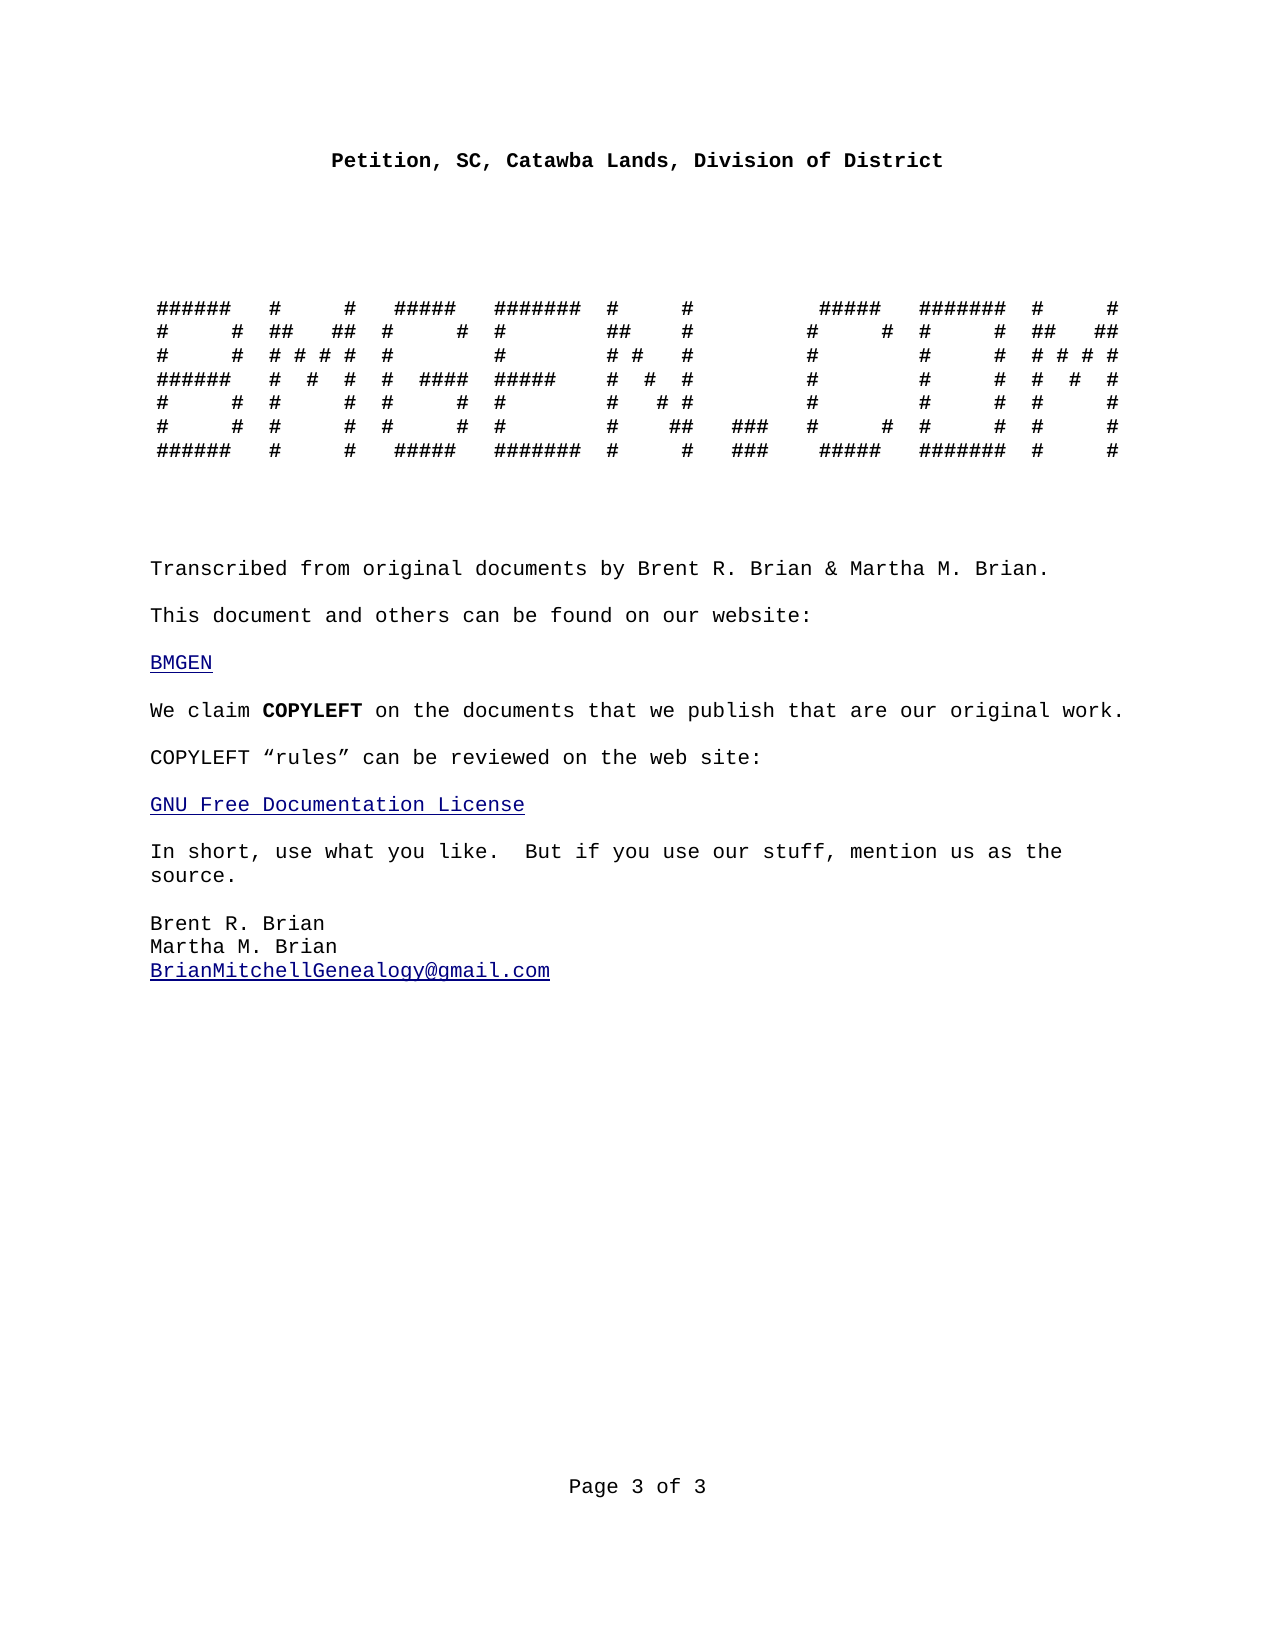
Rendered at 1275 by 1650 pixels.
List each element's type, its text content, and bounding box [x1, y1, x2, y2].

text ###### # # ##### ####### # # ### ##### ####### # # [150, 439, 1125, 463]
text COPYLEFT “rules” can be reviewed on the web site: [150, 747, 1125, 771]
text We claim COPYLEFT on the documents that we publish that are our original work. [150, 700, 1125, 723]
text # # # # # # # # ## ### # # # # # # [150, 416, 1125, 439]
text ###### # # # # #### ##### # # # # # # # # # [150, 369, 1125, 392]
text # # # # # # # # # # # # # # # [150, 392, 1125, 416]
text This document and others can be found on our website: [150, 605, 1125, 629]
text Brent R. Brian [150, 912, 1125, 936]
text In short, use what you like. But if you use our stuff, mention us as the source. [150, 842, 1125, 889]
text # # ## ## # # # ## # # # # # ## ## [150, 321, 1125, 345]
text BrianMitchellGenealogy@gmail.com [150, 960, 1125, 1012]
text BMGEN [150, 652, 1125, 676]
text Martha M. Brian [150, 936, 1125, 960]
text GNU Free Documentation License [150, 794, 1125, 818]
text Transcribed from original documents by Brent R. Brian & Martha M. Brian. [150, 558, 1125, 581]
text ###### # # ##### ####### # # ##### ####### # # [150, 298, 1125, 321]
text # # # # # # # # # # # # # # # # # # [150, 345, 1125, 369]
